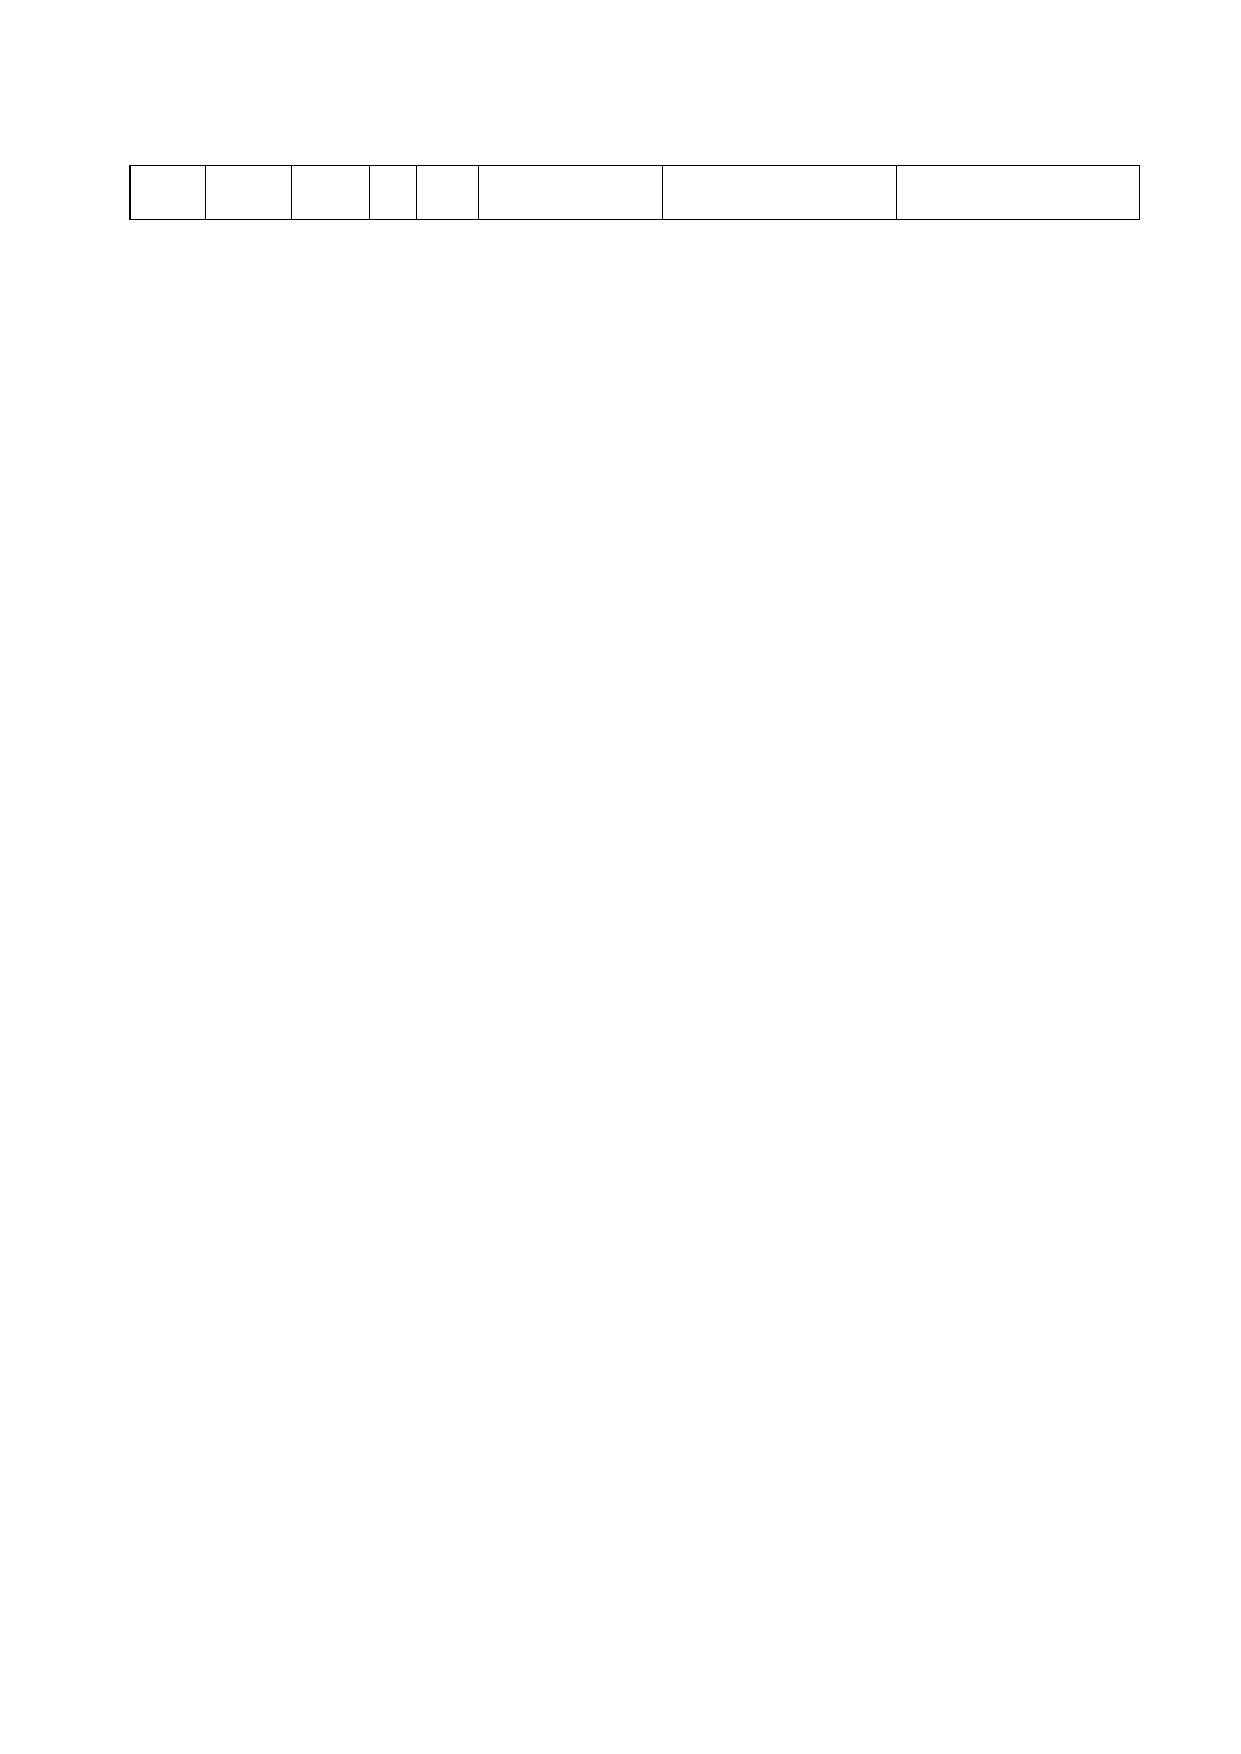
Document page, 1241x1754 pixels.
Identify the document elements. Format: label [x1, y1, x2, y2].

table_cell [897, 166, 1139, 219]
table_cell [206, 166, 291, 219]
table_cell [417, 166, 478, 219]
table_cell [292, 166, 369, 219]
table_cell [663, 166, 896, 219]
table_cell [479, 166, 662, 219]
table_cell [370, 166, 416, 219]
table_cell [131, 166, 205, 219]
